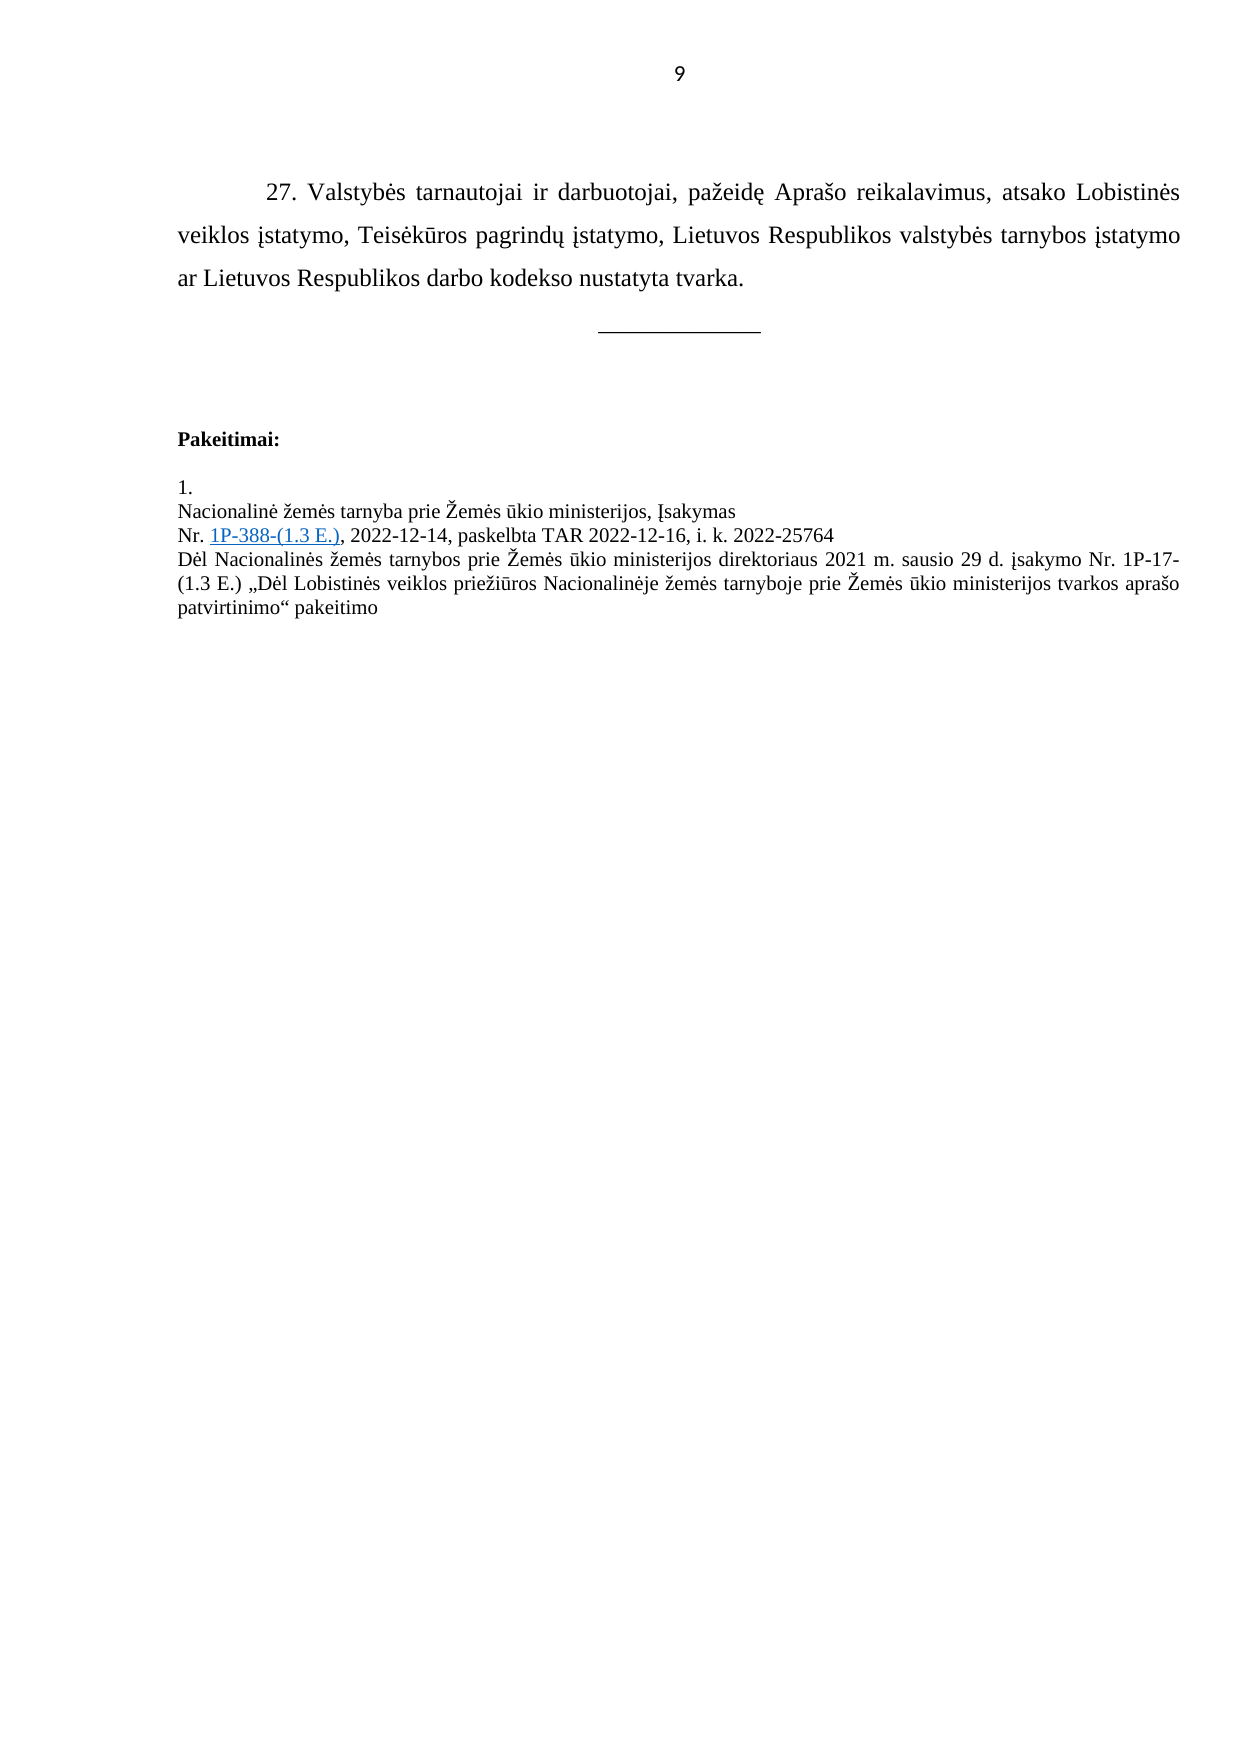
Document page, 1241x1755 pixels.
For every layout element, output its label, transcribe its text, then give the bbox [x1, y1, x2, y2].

text Nacionalinė žemės tarnyba prie Žemės ūkio ministerijos, Įsakymas [177, 499, 1181, 523]
text Nr. 1P-388-(1.3 E.), 2022-12-14, paskelbta TAR 2022-12-16, i. k. 2022-25764 [177, 523, 1181, 547]
text 27. Valstybės tarnautojai ir darbuotojai, pažeidę Aprašo reikalavimus, atsako Lobistinės veiklos įstatymo, Teisėkūros pagrindų įstatymo, Lietuvos Respublikos valstybės tarnybos įstatymo ar Lietuvos Respublikos darbo kodekso nustatyta tvarka. [177, 177, 1181, 292]
text Pakeitimai: [177, 427, 1181, 451]
text Dėl Nacionalinės žemės tarnybos prie Žemės ūkio ministerijos direktoriaus 2021 m. sausio 29 d. įsakymo Nr. 1P-17-(1.3 E.) „Dėl Lobistinės veiklos priežiūros Nacionalinėje žemės tarnyboje prie Žemės ūkio ministerijos tvarkos aprašo patvirtinimo“ pakeitimo [177, 547, 1181, 619]
text 1. [177, 475, 1181, 499]
text _____________ [177, 307, 1181, 335]
